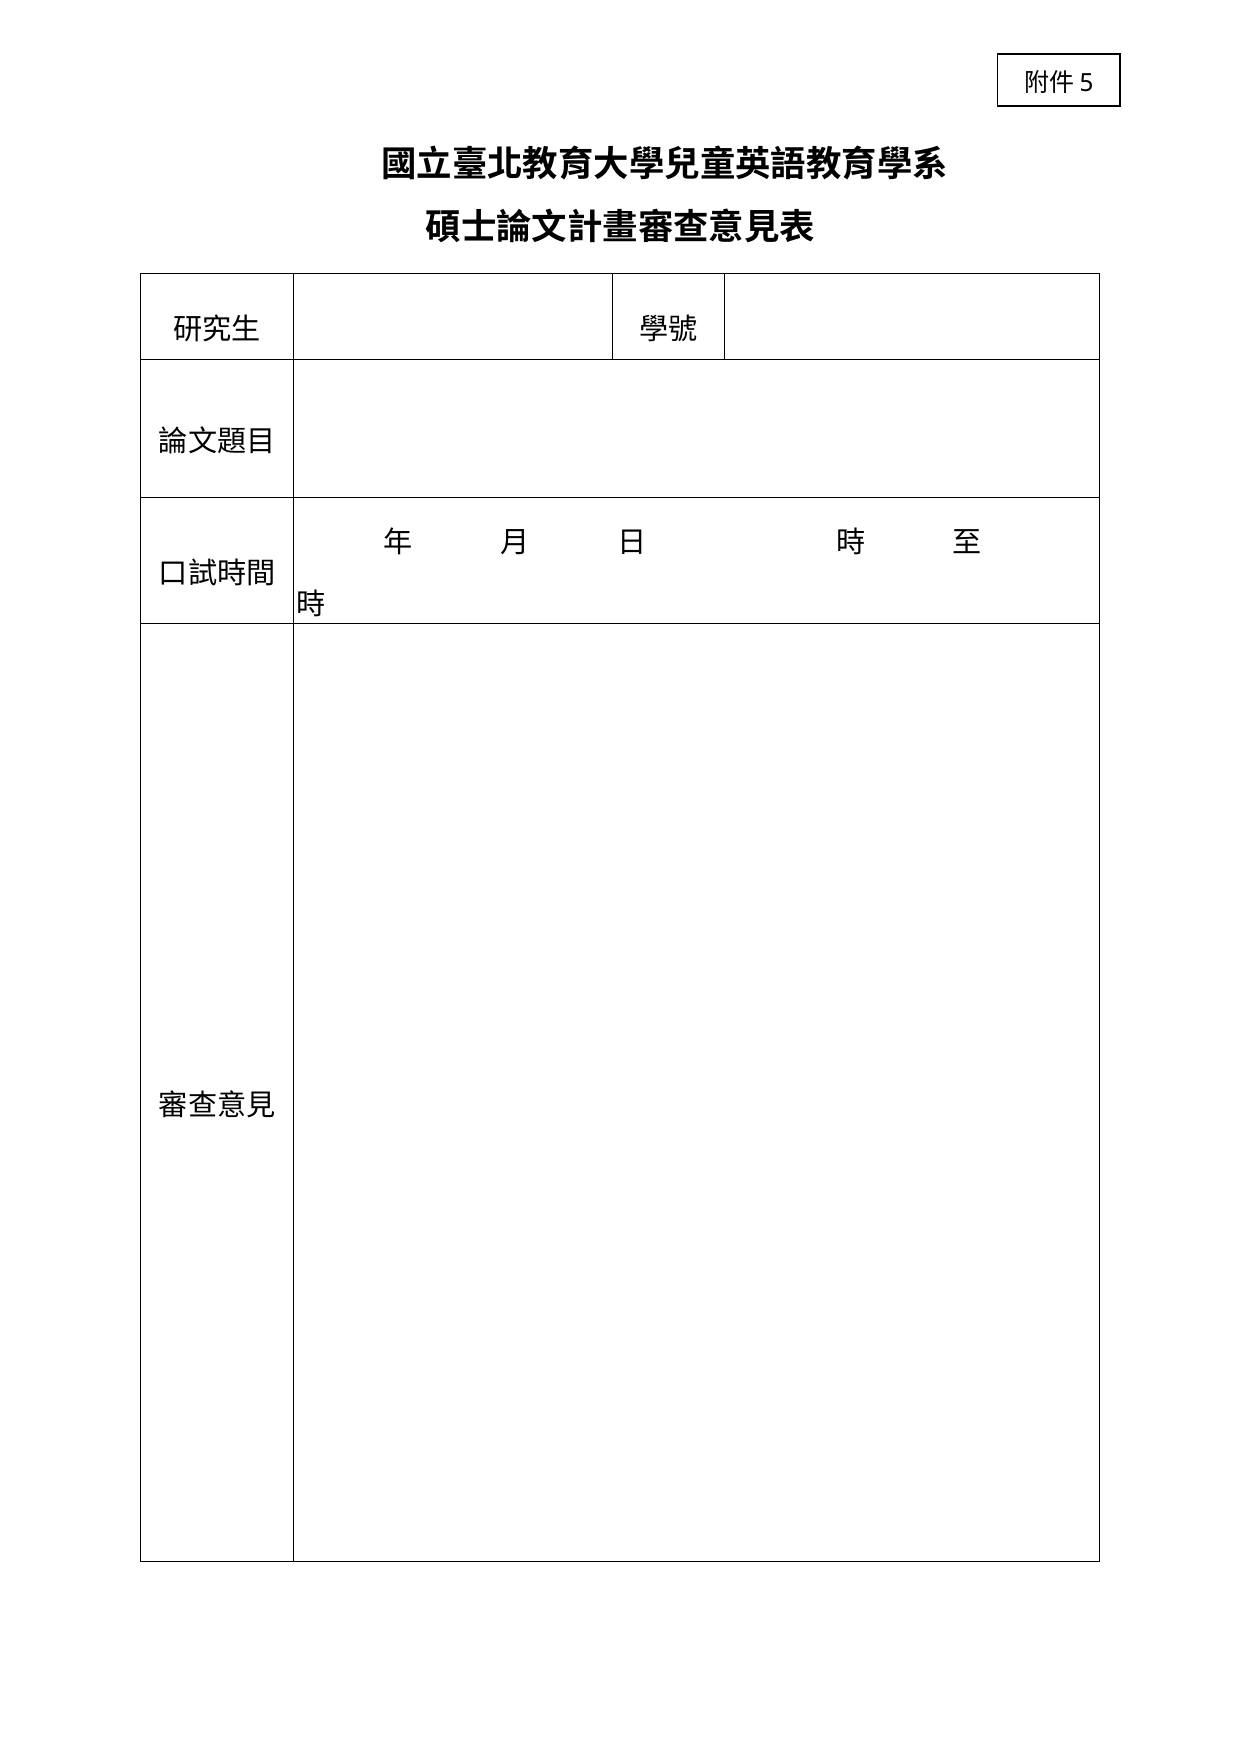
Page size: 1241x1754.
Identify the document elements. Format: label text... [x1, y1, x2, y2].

table_cell 論文題目 [141, 360, 293, 497]
table_header [725, 274, 1099, 359]
table_cell 口試時間 [141, 498, 293, 623]
text 碩士論文計畫審查意見表 [118, 182, 1122, 244]
table_cell [294, 360, 1099, 497]
text [998, 55, 1119, 105]
table_cell 審查意見 [141, 624, 293, 1561]
table_cell 年 月 日 時 至 時 [294, 498, 1099, 623]
table_header [294, 274, 612, 359]
text 國立臺北教育大學兒童英語教育學系 [207, 119, 1122, 182]
table_cell [294, 624, 1099, 1561]
text 附件5 [1013, 62, 1104, 98]
table_header 學號 [613, 274, 724, 359]
table_header 研究生 [141, 274, 293, 359]
